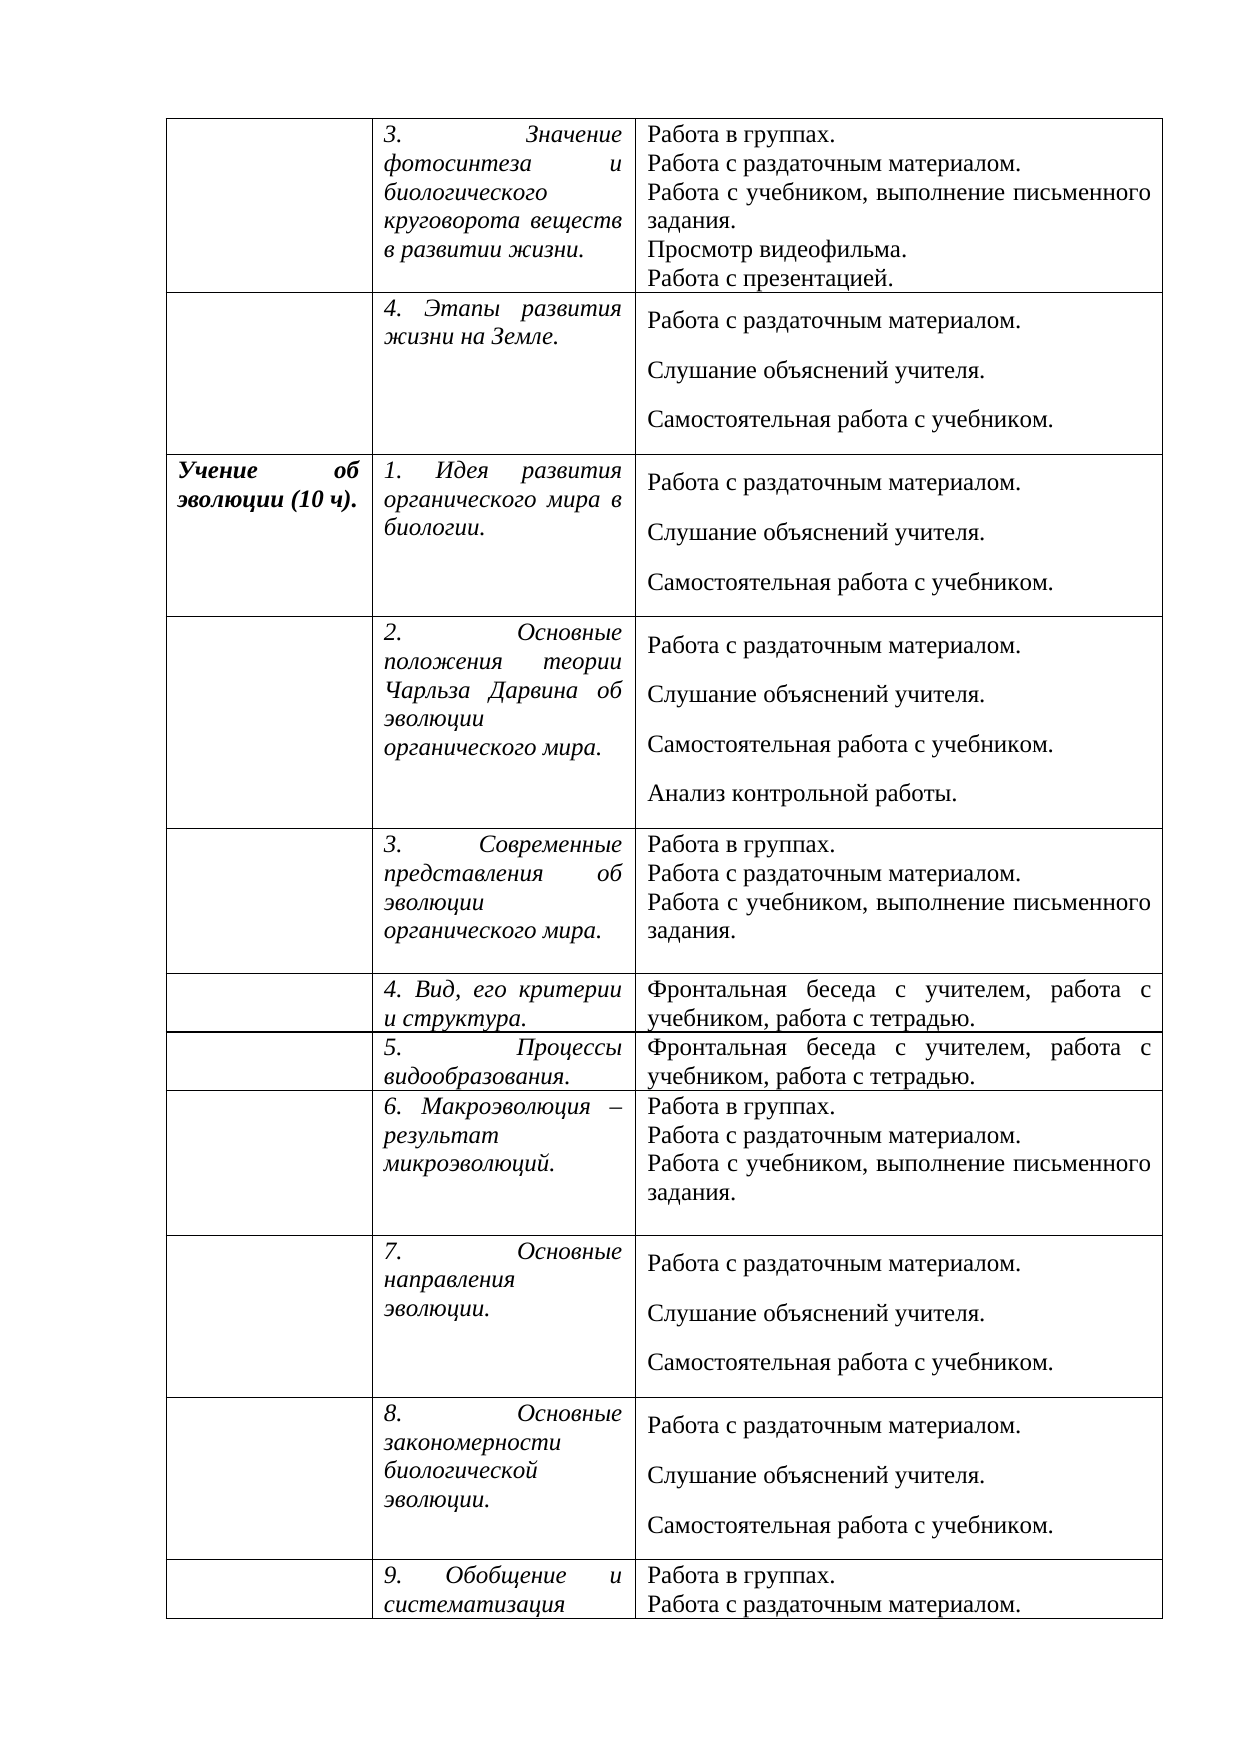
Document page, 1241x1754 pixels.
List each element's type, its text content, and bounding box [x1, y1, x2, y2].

table_cell 1. Идея развития органического мира в биологии. [373, 455, 635, 616]
table_cell [167, 829, 372, 973]
table_cell 4. Вид, его критерии и структура. [373, 974, 635, 1031]
table_cell Работа в группах. Работа с раздаточным материалом. Работа с учебником, выполнение письменного задания. [636, 1091, 1162, 1235]
table_cell [167, 293, 372, 454]
table_cell 8. Основные закономерности биологической эволюции. [373, 1398, 635, 1559]
table_cell Работа в группах. Работа с раздаточным материалом. Работа с учебником, выполнение письменного задания. Просмотр видеофильма. Работа с презентацией. [636, 119, 1162, 292]
table_cell [167, 974, 372, 1031]
table_cell [167, 1236, 372, 1397]
table_cell Работа с раздаточным материалом. Слушание объяснений учителя. Самостоятельная работа с учебником. [636, 455, 1162, 616]
table_cell [167, 1033, 372, 1090]
table_cell [167, 617, 372, 828]
table_cell 3. Современные представления об эволюции органического мира. [373, 829, 635, 973]
table_cell Работа с раздаточным материалом. Слушание объяснений учителя. Самостоятельная работа с учебником. [636, 1398, 1162, 1559]
table_cell [167, 1560, 372, 1618]
table_cell 7. Основные направления эволюции. [373, 1236, 635, 1397]
table_cell Работа с раздаточным материалом. Слушание объяснений учителя. Самостоятельная работа с учебником. [636, 293, 1162, 454]
table_cell [167, 1091, 372, 1235]
table_cell Работа в группах. Работа с раздаточным материалом. Работа с учебником, выполнение письменного задания. [636, 829, 1162, 973]
table_cell 5. Процессы видообразования. [373, 1033, 635, 1090]
table_cell [167, 119, 372, 292]
table_cell Учение об эволюции (10 ч). [167, 455, 372, 616]
table_cell 6. Макроэволюция – результат микроэволюций. [373, 1091, 635, 1235]
table_cell Работа в группах. Работа с раздаточным материалом. [636, 1560, 1162, 1618]
table_cell Фронтальная беседа с учителем, работа с учебником, работа с тетрадью. [636, 1033, 1162, 1090]
table_cell [167, 1398, 372, 1559]
table_cell 9. Обобщение и систематизация [373, 1560, 635, 1618]
table_cell 2. Основные положения теории Чарльза Дарвина об эволюции органического мира. [373, 617, 635, 828]
table_cell Работа с раздаточным материалом. Слушание объяснений учителя. Самостоятельная работа с учебником. [636, 1236, 1162, 1397]
table_cell 3. Значение фотосинтеза и биологического круговорота веществ в развитии жизни. [373, 119, 635, 292]
table_cell Фронтальная беседа с учителем, работа с учебником, работа с тетрадью. [636, 974, 1162, 1031]
table_cell Работа с раздаточным материалом. Слушание объяснений учителя. Самостоятельная работа с учебником. Анализ контрольной работы. [636, 617, 1162, 828]
table_cell 4. Этапы развития жизни на Земле. [373, 293, 635, 454]
